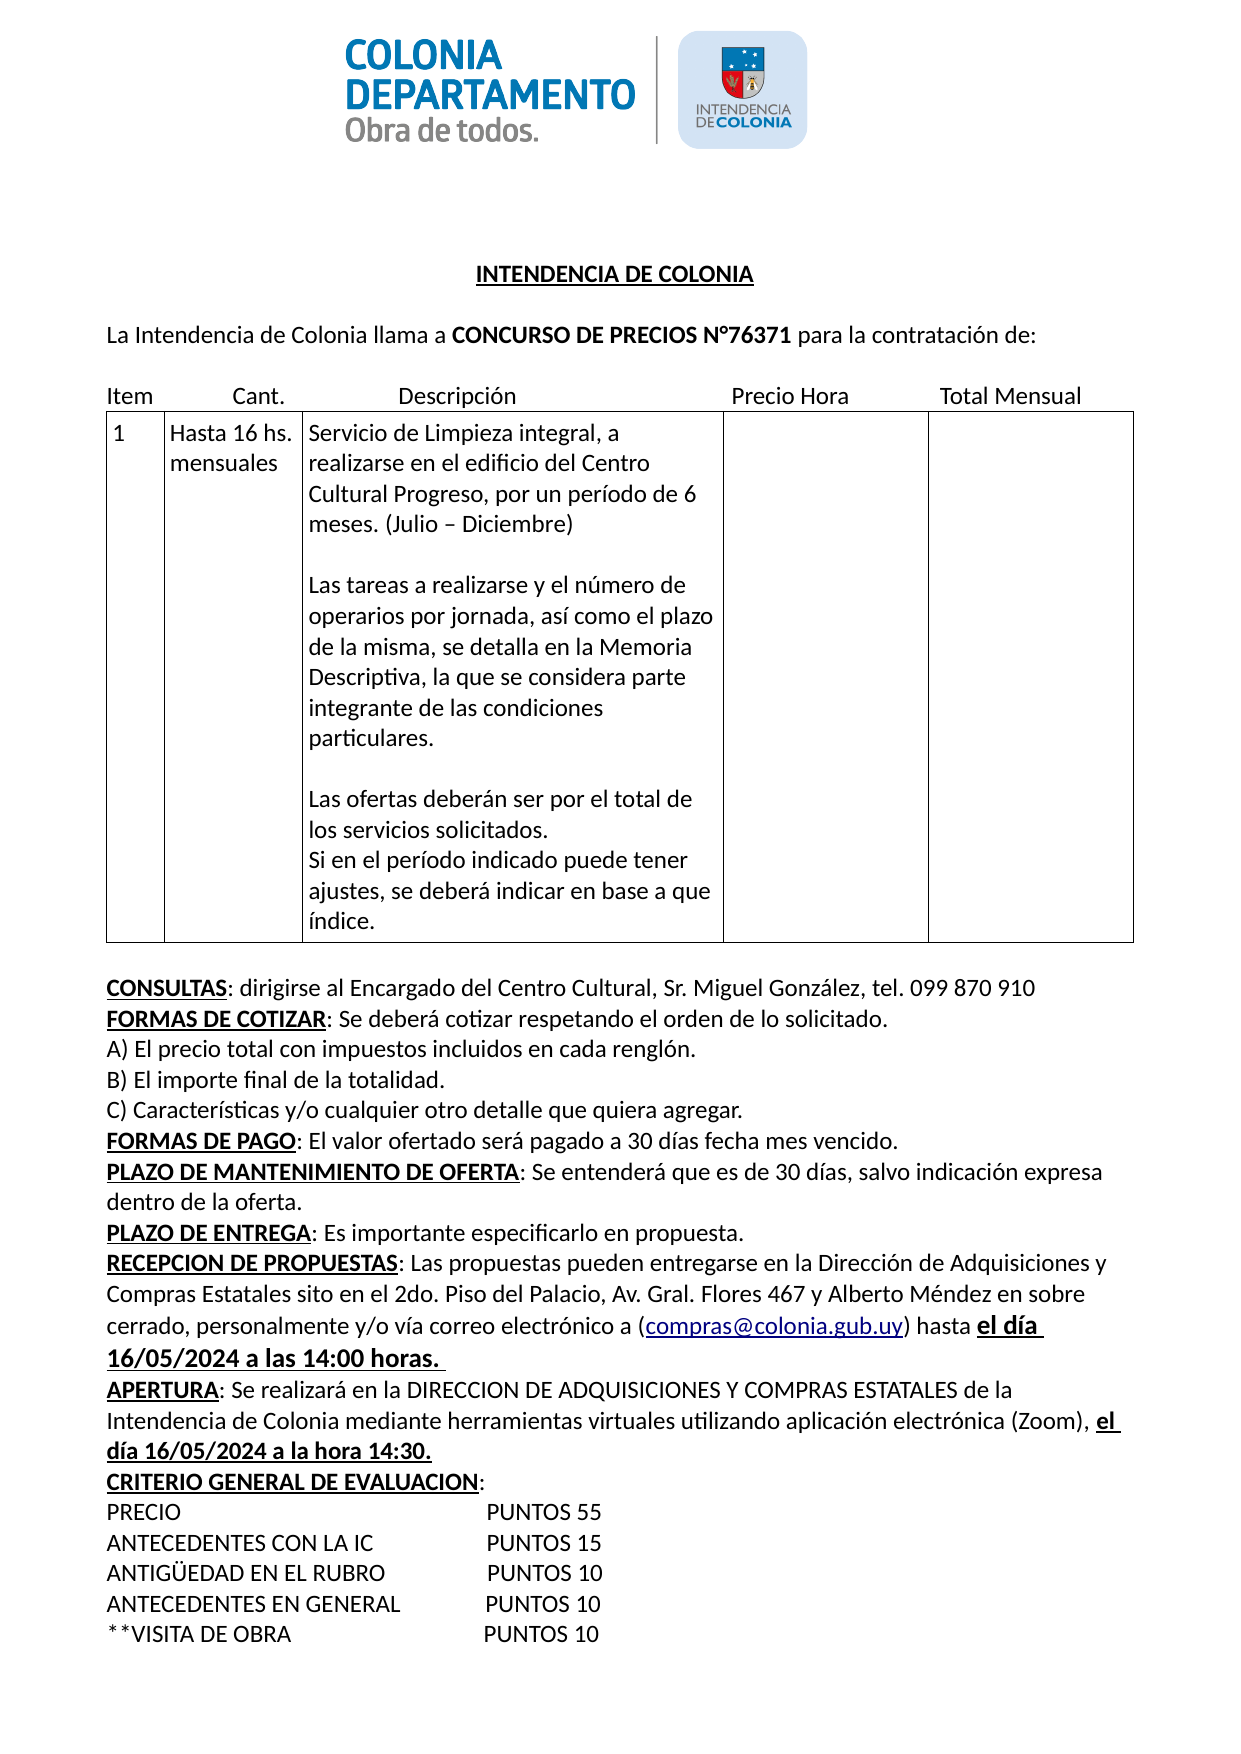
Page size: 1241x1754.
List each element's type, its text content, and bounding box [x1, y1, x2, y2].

text APERTURA: Se realizará en la DIRECCION DE ADQUISICIONES Y COMPRAS ESTATALES de la Intendencia de Colonia mediante herramientas virtuales utilizando aplicación electrónica (Zoom), el día 16/05/2024 a la hora 14:30. [106, 1374, 1134, 1466]
text CRITERIO GENERAL DE EVALUACION: [106, 1466, 1134, 1496]
table_header [929, 412, 1133, 942]
text INTENDENCIA DE COLONIA [402, 258, 1134, 289]
text A) El precio total con impuestos incluidos en cada renglón. [106, 1034, 1134, 1064]
text ANTIGÜEDAD EN EL RUBRO PUNTOS 10 [106, 1557, 1134, 1588]
text CONSULTAS: dirigirse al Encargado del Centro Cultural, Sr. Miguel González, tel. 099 870 910 [106, 973, 1134, 1003]
text La Intendencia de Colonia llama a CONCURSO DE PRECIOS N°76371 para la contratación de: [106, 319, 1134, 350]
table_header 1 [107, 412, 164, 942]
text FORMAS DE PAGO: El valor ofertado será pagado a 30 días fecha mes vencido. [106, 1125, 1134, 1156]
text FORMAS DE COTIZAR: Se deberá cotizar respetando el orden de lo solicitado. [106, 1003, 1134, 1034]
text PRECIO PUNTOS 55 [106, 1496, 1134, 1527]
text ANTECEDENTES EN GENERAL PUNTOS 10 [106, 1588, 1134, 1618]
text PLAZO DE ENTREGA: Es importante especificarlo en propuesta. [106, 1217, 1134, 1247]
text RECEPCION DE PROPUESTAS: Las propuestas pueden entregarse en la Dirección de Adquisiciones y Compras Estatales sito en el 2do. Piso del Palacio, Av. Gral. Flores 467 y Alberto Méndez en sobre cerrado, personalmente y/o vía correo electrónico a (compras@colonia.gub.uy) hasta el día 16/05/2024 a las 14:00 horas. [106, 1247, 1134, 1374]
text Item Cant. Descripción Precio Hora Total Mensual [106, 380, 1134, 411]
table_header Servicio de Limpieza integral, a realizarse en el edificio del Centro Cultural Progreso, por un período de 6 meses. (Julio – Diciembre) Las tareas a realizarse y el número de operarios por jornada, así como el plazo de la misma, se detalla en la Memoria Descriptiva, la que se considera parte integrante de las condiciones particulares. Las ofertas deberán ser por el total de los servicios solicitados. Si en el período indicado puede tener ajustes, se deberá indicar en base a que índice. [303, 412, 723, 942]
text B) El importe final de la totalidad. [106, 1064, 1134, 1095]
table_header Hasta 16 hs. mensuales [165, 412, 302, 942]
text C) Características y/o cualquier otro detalle que quiera agregar. [106, 1095, 1134, 1125]
text **VISITA DE OBRA PUNTOS 10 [106, 1618, 1134, 1649]
text PLAZO DE MANTENIMIENTO DE OFERTA: Se entenderá que es de 30 días, salvo indicación expresa dentro de la oferta. [106, 1156, 1134, 1217]
table_header [724, 412, 928, 942]
text ANTECEDENTES CON LA IC PUNTOS 15 [106, 1527, 1134, 1557]
